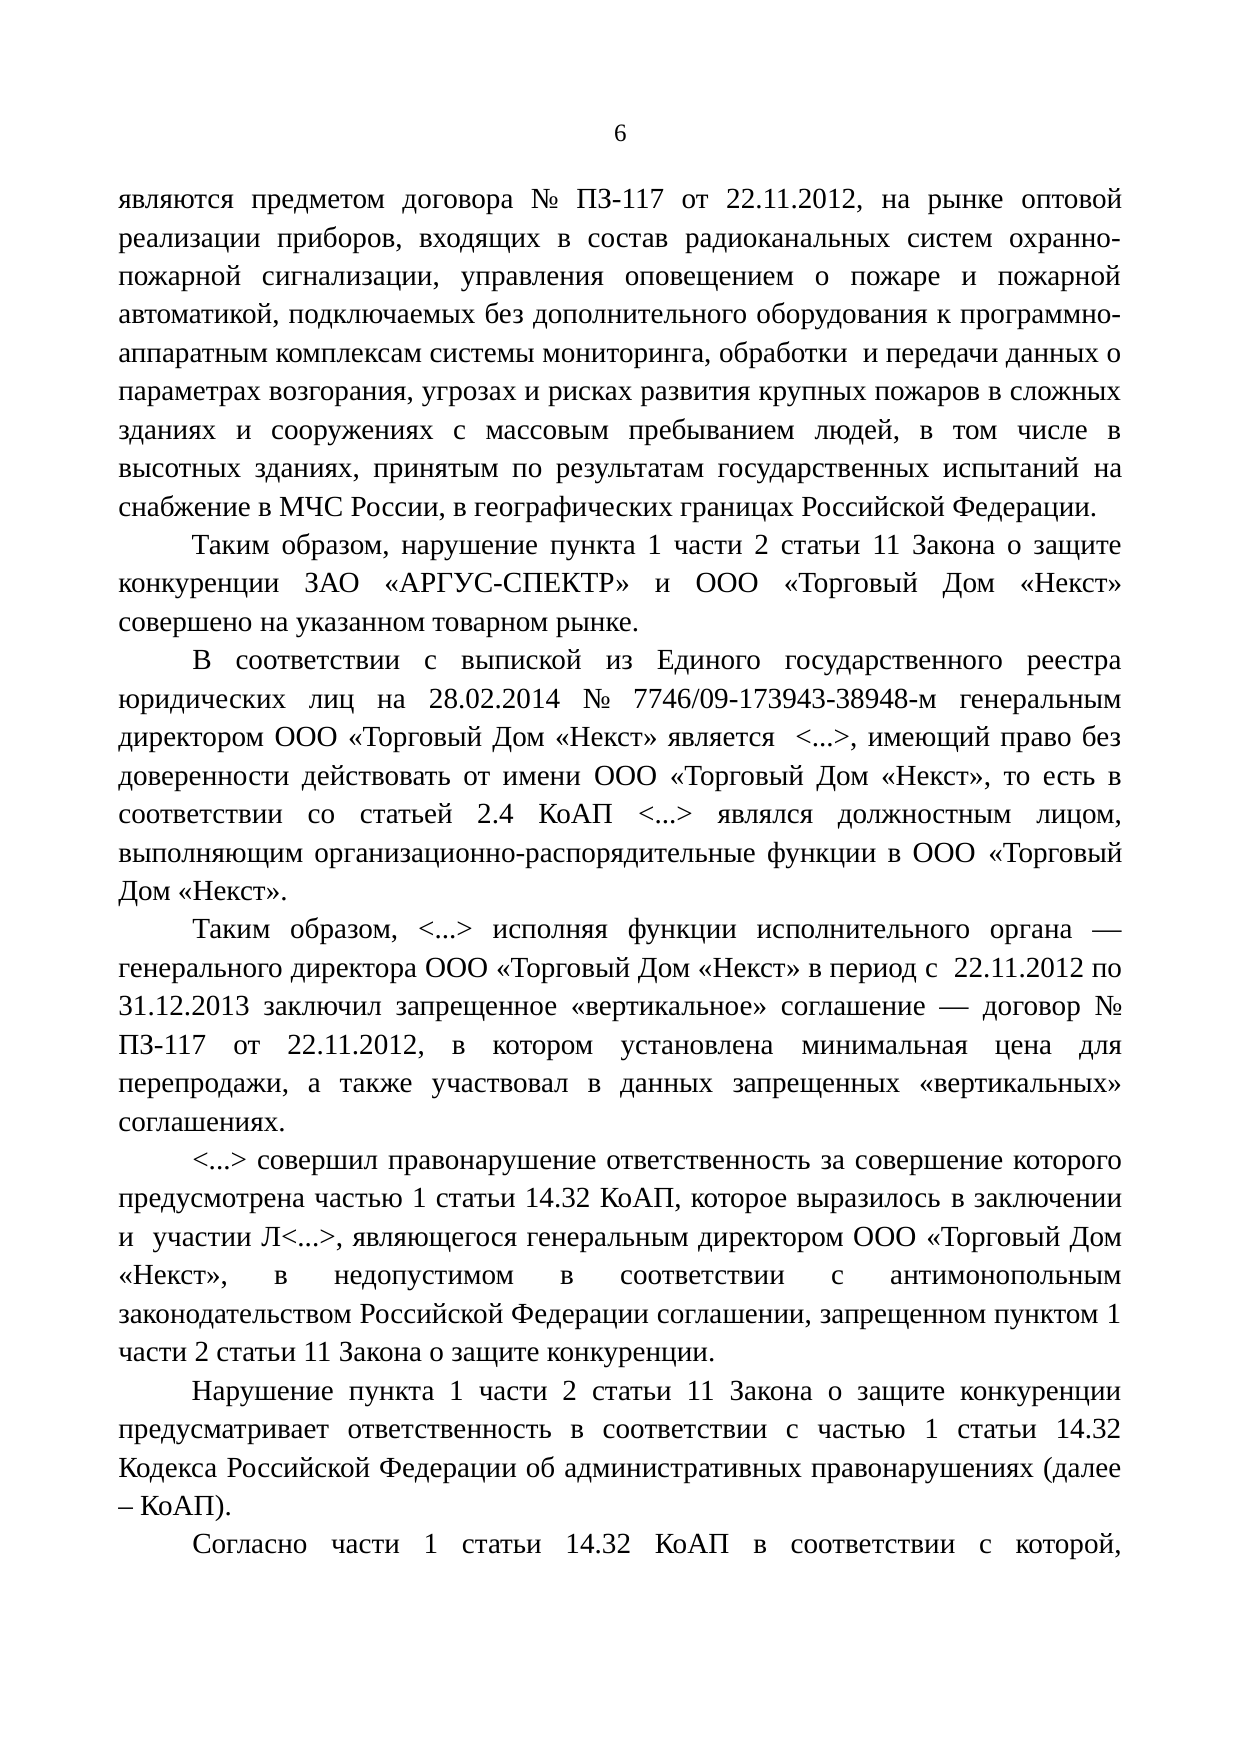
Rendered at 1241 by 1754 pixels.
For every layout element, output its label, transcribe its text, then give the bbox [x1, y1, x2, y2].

text Таким образом, нарушение пункта 1 части 2 статьи 11 Закона о защите конкуренции ЗАО «АРГУС-СПЕКТР» и ООО «Торговый Дом «Некст» совершено на указанном товарном рынке. [118, 522, 1122, 638]
text Таким образом, <...> исполняя функции исполнительного органа — генерального директора ООО «Торговый Дом «Некст» в период с 22.11.2012 по 31.12.2013 заключил запрещенное «вертикальное» соглашение — договор № ПЗ-117 от 22.11.2012, в котором установлена минимальная цена для перепродажи, а также участвовал в данных запрещенных «вертикальных» соглашениях. [118, 907, 1122, 1137]
text Нарушение пункта 1 части 2 статьи 11 Закона о защите конкуренции предусматривает ответственность в соответствии с частью 1 статьи 14.32 Кодекса Российской Федерации об административных правонарушениях (далее – КоАП). [118, 1368, 1122, 1522]
text В соответствии с выпиской из Единого государственного реестра юридических лиц на 28.02.2014 № 7746/09-173943-38948-м генеральным директором ООО «Торговый Дом «Некст» является <...>, имеющий право без доверенности действовать от имени ООО «Торговый Дом «Некст», то есть в соответствии со статьей 2.4 КоАП <...> являлся должностным лицом, выполняющим организационно-распорядительные функции в ООО «Торговый Дом «Некст». [118, 638, 1122, 907]
text <...> совершил правонарушение ответственность за совершение которого предусмотрена частью 1 статьи 14.32 КоАП, которое выразилось в заключении и участии Л<...>, являющегося генеральным директором ООО «Торговый Дом «Некст», в недопустимом в соответствии с антимонопольным законодательством Российской Федерации соглашении, запрещенном пунктом 1 части 2 статьи 11 Закона о защите конкуренции. [118, 1137, 1122, 1368]
text Согласно части 1 статьи 14.32 КоАП в соответствии с которой, [118, 1522, 1122, 1559]
text являются предметом договора № ПЗ-117 от 22.11.2012, на рынке оптовой реализации приборов, входящих в состав радиоканальных систем охранно-пожарной сигнализации, управления оповещением о пожаре и пожарной автоматикой, подключаемых без дополнительного оборудования к программно-аппаратным комплексам системы мониторинга, обработки и передачи данных о параметрах возгорания, угрозах и рисках развития крупных пожаров в сложных зданиях и сооружениях с массовым пребыванием людей, в том числе в высотных зданиях, принятым по результатам государственных испытаний на снабжение в МЧС России, в географических границах Российской Федерации. [118, 176, 1122, 522]
